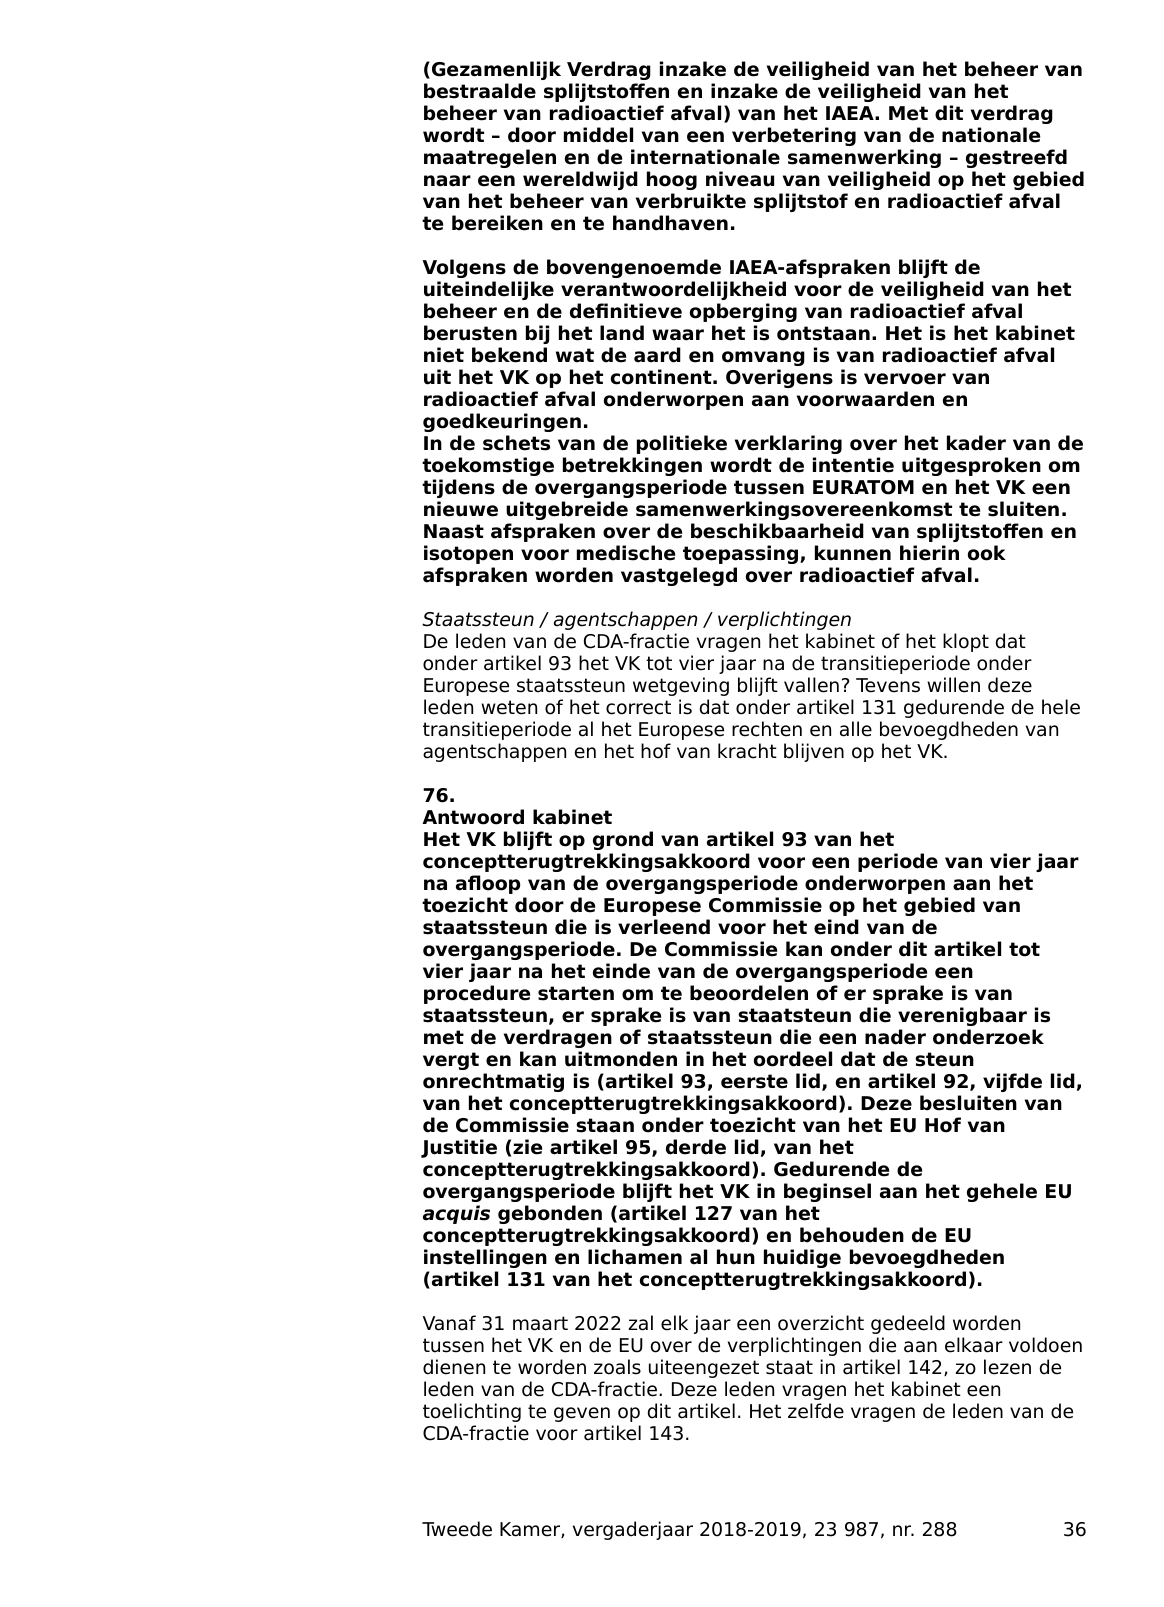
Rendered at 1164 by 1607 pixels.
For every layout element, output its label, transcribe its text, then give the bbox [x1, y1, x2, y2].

text Antwoord kabinet [422, 807, 1087, 829]
text In de schets van de politieke verklaring over het kader van de toekomstige betrekkingen wordt de intentie uitgesproken om tijdens de overgangsperiode tussen EURATOM en het VK een nieuwe uitgebreide samenwerkingsovereenkomst te sluiten. Naast afspraken over de beschikbaarheid van splijtstoffen en isotopen voor medische toepassing, kunnen hierin ook afspraken worden vastgelegd over radioactief afval. [422, 433, 1087, 587]
text De leden van de CDA-fractie vragen het kabinet of het klopt dat onder artikel 93 het VK tot vier jaar na de transitieperiode onder Europese staatssteun wetgeving blijft vallen? Tevens willen deze leden weten of het correct is dat onder artikel 131 gedurende de hele transitieperiode al het Europese rechten en alle bevoegdheden van agentschappen en het hof van kracht blijven op het VK. [422, 631, 1087, 763]
subtitle Staatssteun / agentschappen / verplichtingen [422, 609, 1087, 631]
text Het VK blijft op grond van artikel 93 van het conceptterugtrekkingsakkoord voor een periode van vier jaar na afloop van de overgangsperiode onderworpen aan het toezicht door de Europese Commissie op het gebied van staatssteun die is verleend voor het eind van de overgangsperiode. De Commissie kan onder dit artikel tot vier jaar na het einde van de overgangsperiode een procedure starten om te beoordelen of er sprake is van staatssteun, er sprake is van staatsteun die verenigbaar is met de verdragen of staatssteun die een nader onderzoek vergt en kan uitmonden in het oordeel dat de steun onrechtmatig is (artikel 93, eerste lid, en artikel 92, vijfde lid, van het conceptterugtrekkingsakkoord). Deze besluiten van de Commissie staan onder toezicht van het EU Hof van Justitie (zie artikel 95, derde lid, van het conceptterugtrekkingsakkoord). Gedurende de overgangsperiode blijft het VK in beginsel aan het gehele EU acquis gebonden (artikel 127 van het conceptterugtrekkingsakkoord) en behouden de EU instellingen en lichamen al hun huidige bevoegdheden (artikel 131 van het conceptterugtrekkingsakkoord). [422, 829, 1087, 1291]
text (Gezamenlijk Verdrag inzake de veiligheid van het beheer van bestraalde splijtstoffen en inzake de veiligheid van het beheer van radioactief afval) van het IAEA. Met dit verdrag wordt – door middel van een verbetering van de nationale maatregelen en de internationale samenwerking – gestreefd naar een wereldwijd hoog niveau van veiligheid op het gebied van het beheer van verbruikte splijtstof en radioactief afval te bereiken en te handhaven. [422, 59, 1087, 235]
text 76. [422, 785, 1087, 807]
text Volgens de bovengenoemde IAEA-afspraken blijft de uiteindelijke verantwoordelijkheid voor de veiligheid van het beheer en de definitieve opberging van radioactief afval berusten bij het land waar het is ontstaan. Het is het kabinet niet bekend wat de aard en omvang is van radioactief afval uit het VK op het continent. Overigens is vervoer van radioactief afval onderworpen aan voorwaarden en goedkeuringen. [422, 257, 1087, 433]
text Vanaf 31 maart 2022 zal elk jaar een overzicht gedeeld worden tussen het VK en de EU over de verplichtingen die aan elkaar voldoen dienen te worden zoals uiteengezet staat in artikel 142, zo lezen de leden van de CDA-fractie. Deze leden vragen het kabinet een toelichting te geven op dit artikel. Het zelfde vragen de leden van de CDA-fractie voor artikel 143. [422, 1313, 1087, 1444]
